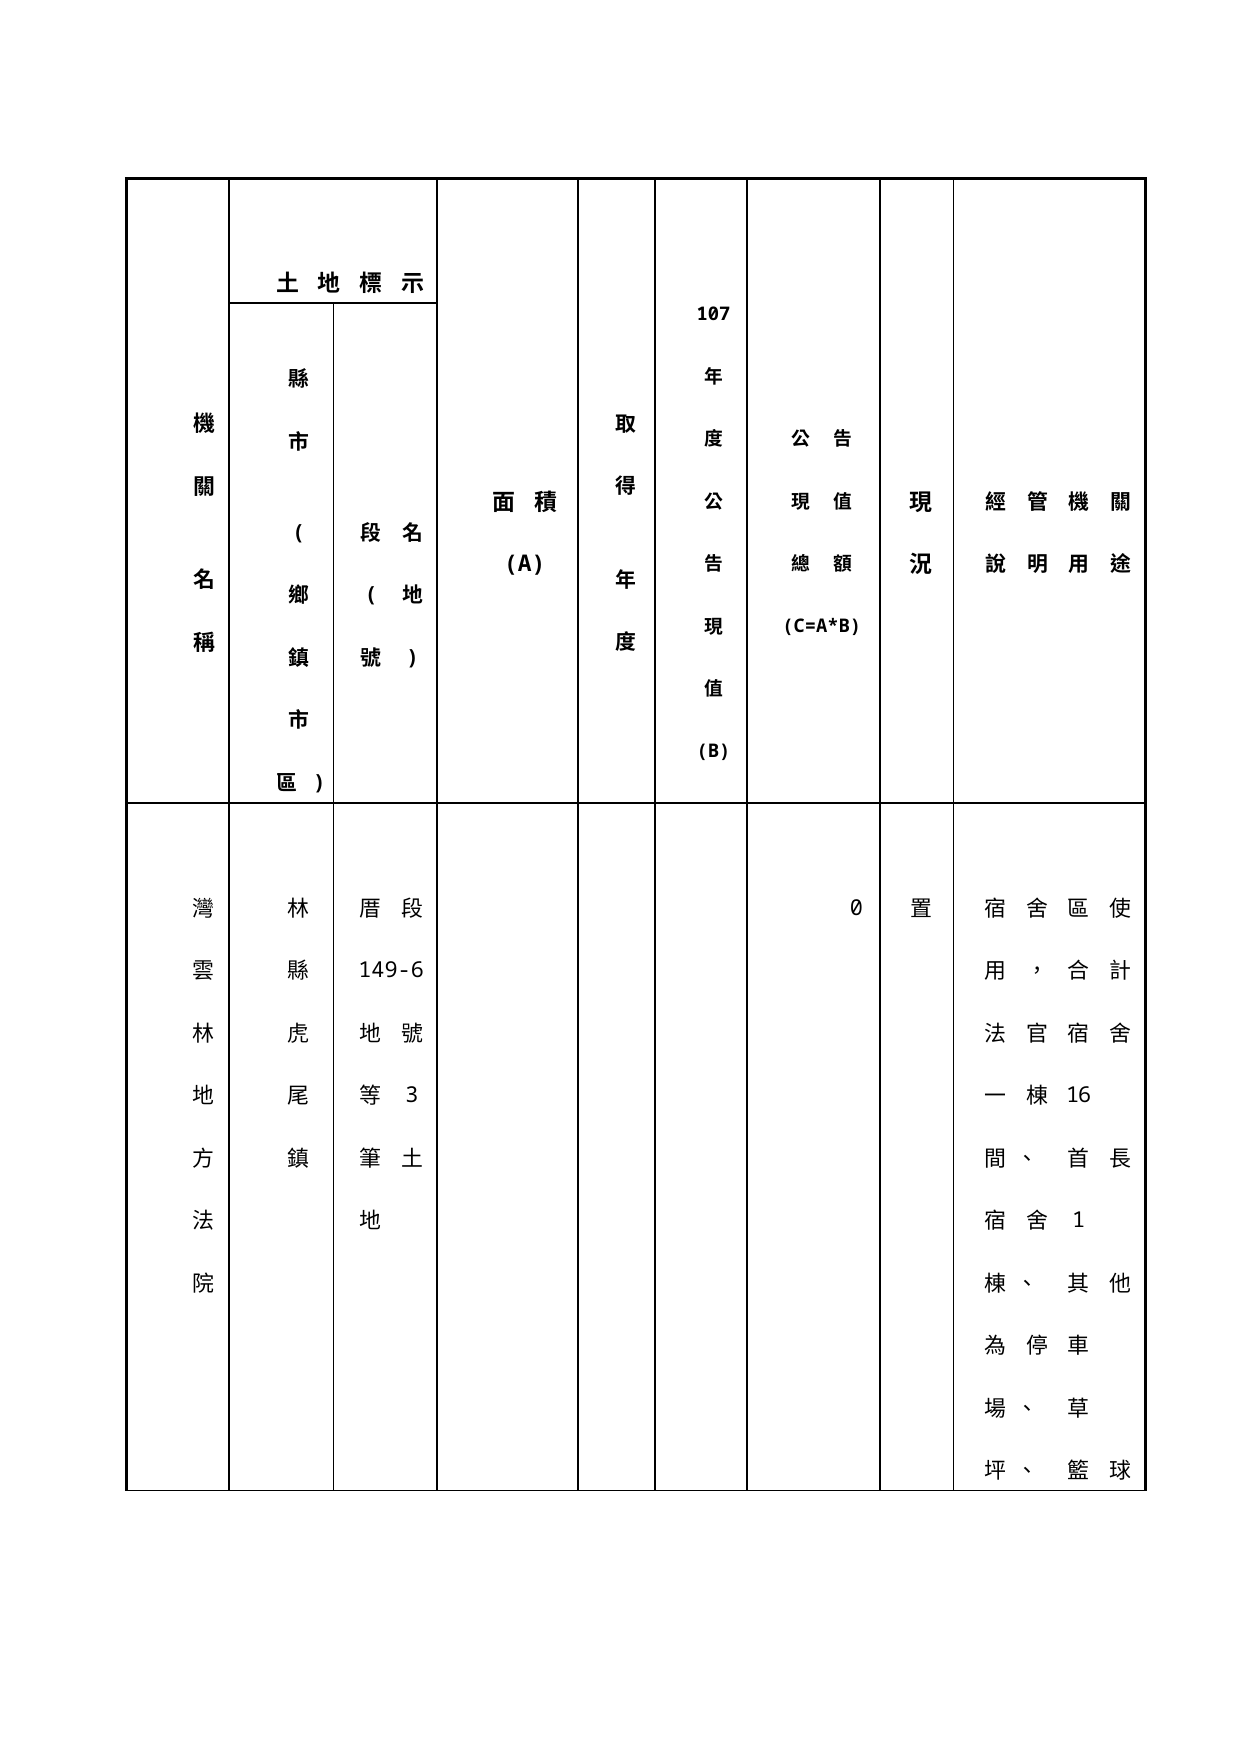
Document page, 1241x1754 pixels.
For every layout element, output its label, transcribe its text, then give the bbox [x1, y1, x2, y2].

table_cell 段名 (地號) [334, 304, 436, 802]
table_header 公告現值總額(C=A*B) [748, 180, 879, 802]
table_header 107年度公告現值(B) [656, 180, 746, 802]
table_cell [656, 804, 746, 1490]
table_cell 林縣 虎尾鎮 [230, 804, 333, 1490]
table_cell 宿舍區使用，合計法官宿舍一棟16間、首長宿舍1棟、其他為停車場、草坪、籃球 [954, 804, 1144, 1490]
table_cell 縣市 (鄉鎮市區) [230, 304, 333, 802]
table_cell [579, 804, 654, 1490]
table_cell 置 [881, 804, 953, 1490]
table_header 現況 [881, 180, 953, 802]
table_header 面積 (A) [438, 180, 577, 802]
table_cell 灣雲林地方法院 [128, 804, 228, 1490]
table_header 取得 年度 [579, 180, 654, 802]
table_cell 0 [748, 804, 879, 1490]
table_cell [438, 804, 577, 1490]
table_cell 厝段149-6地號等3筆土地 [334, 804, 436, 1490]
table_header 機關 名稱 [128, 180, 228, 802]
table_header 經管機關 說明用途 [954, 180, 1144, 802]
table_header 土地標示 [230, 180, 436, 302]
